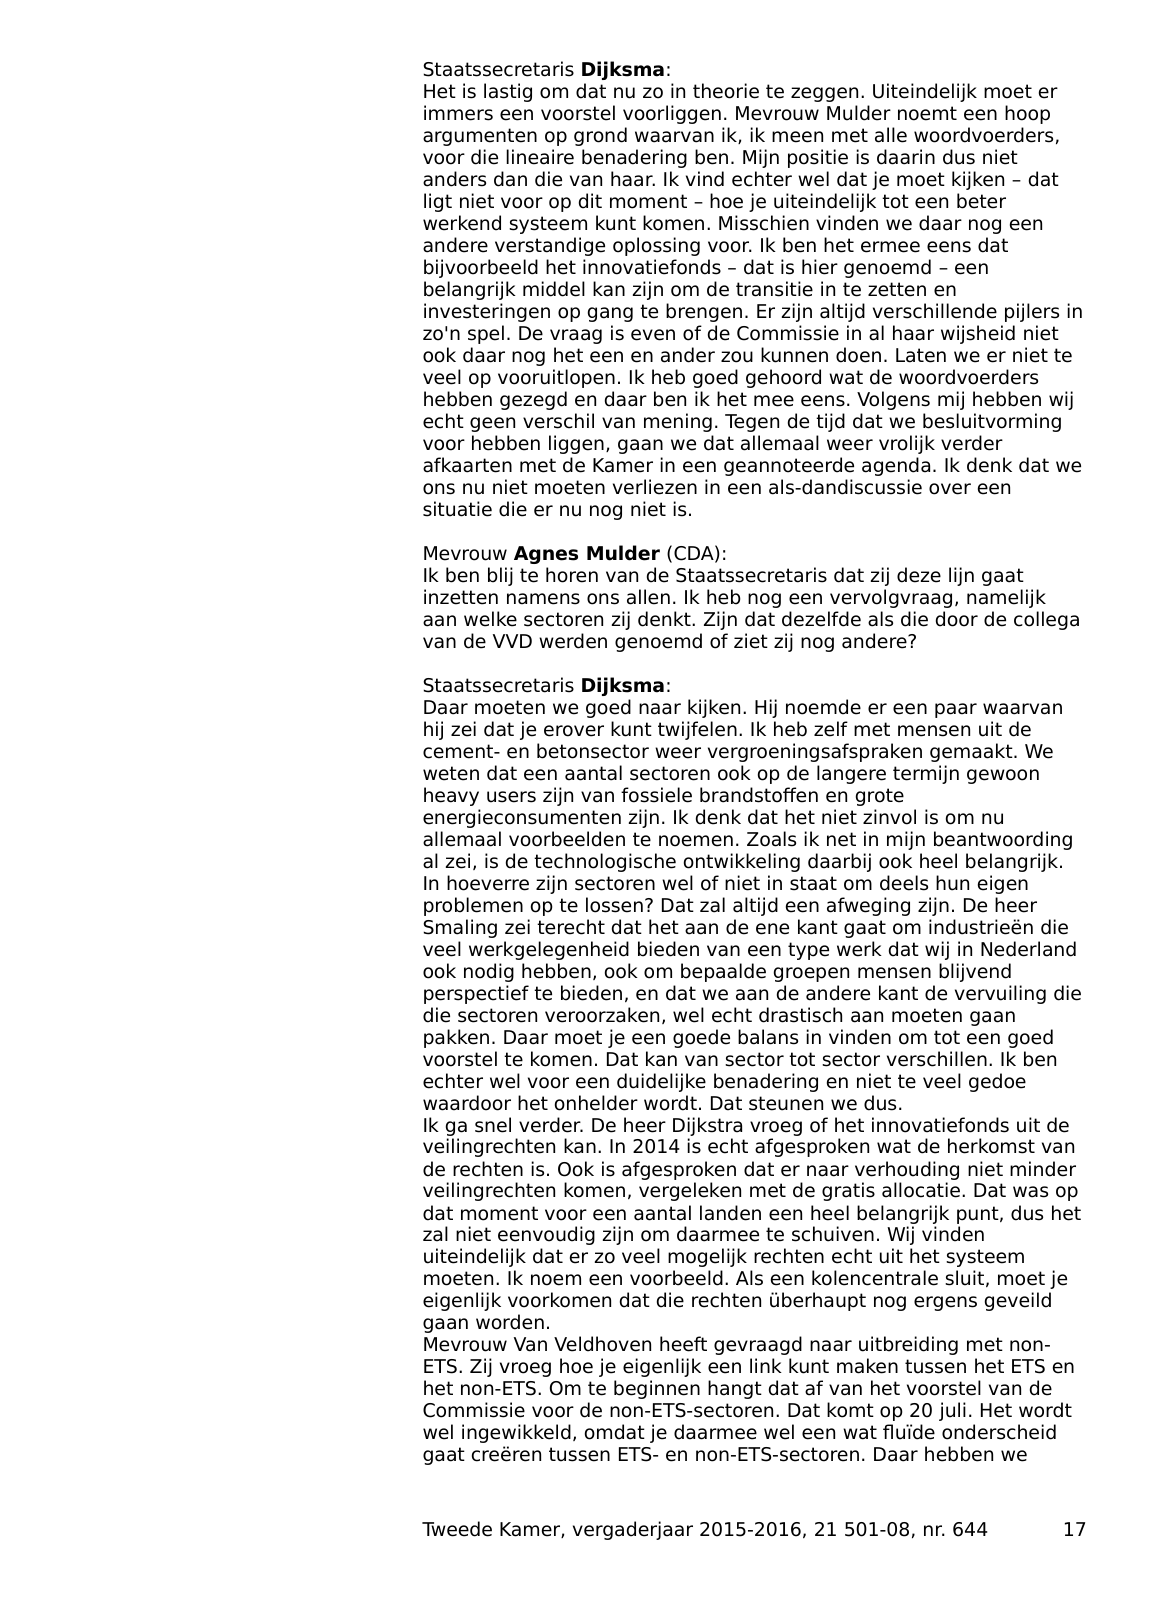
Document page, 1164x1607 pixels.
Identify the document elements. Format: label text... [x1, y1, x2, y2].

text Daar moeten we goed naar kijken. Hij noemde er een paar waarvan hij zei dat je erover kunt twijfelen. Ik heb zelf met mensen uit de cement- en betonsector weer vergroeningsafspraken gemaakt. We weten dat een aantal sectoren ook op de langere termijn gewoon heavy users zijn van fossiele brandstoffen en grote energieconsumenten zijn. Ik denk dat het niet zinvol is om nu allemaal voorbeelden te noemen. Zoals ik net in mijn beantwoording al zei, is de technologische ontwikkeling daarbij ook heel belangrijk. In hoeverre zijn sectoren wel of niet in staat om deels hun eigen problemen op te lossen? Dat zal altijd een afweging zijn. De heer Smaling zei terecht dat het aan de ene kant gaat om industrieën die veel werkgelegenheid bieden van een type werk dat wij in Nederland ook nodig hebben, ook om bepaalde groepen mensen blijvend perspectief te bieden, en dat we aan de andere kant de vervuiling die die sectoren veroorzaken, wel echt drastisch aan moeten gaan pakken. Daar moet je een goede balans in vinden om tot een goed voorstel te komen. Dat kan van sector tot sector verschillen. Ik ben echter wel voor een duidelijke benadering en niet te veel gedoe waardoor het onhelder wordt. Dat steunen we dus. [422, 697, 1087, 1114]
text Mevrouw Agnes Mulder (CDA): [422, 543, 1087, 565]
text Staatssecretaris Dijksma: [422, 59, 1087, 81]
text Ik ben blij te horen van de Staatssecretaris dat zij deze lijn gaat inzetten namens ons allen. Ik heb nog een vervolgvraag, namelijk aan welke sectoren zij denkt. Zijn dat dezelfde als die door de collega van de VVD werden genoemd of ziet zij nog andere? [422, 565, 1087, 653]
text Staatssecretaris Dijksma: [422, 675, 1087, 697]
text Mevrouw Van Veldhoven heeft gevraagd naar uitbreiding met non-ETS. Zij vroeg hoe je eigenlijk een link kunt maken tussen het ETS en het non-ETS. Om te beginnen hangt dat af van het voorstel van de Commissie voor de non-ETS-sectoren. Dat komt op 20 juli. Het wordt wel ingewikkeld, omdat je daarmee wel een wat fluïde onderscheid gaat creëren tussen ETS- en non-ETS-sectoren. Daar hebben we [422, 1334, 1087, 1466]
text Ik ga snel verder. De heer Dijkstra vroeg of het innovatiefonds uit de veilingrechten kan. In 2014 is echt afgesproken wat de herkomst van de rechten is. Ook is afgesproken dat er naar verhouding niet minder veilingrechten komen, vergeleken met de gratis allocatie. Dat was op dat moment voor een aantal landen een heel belangrijk punt, dus het zal niet eenvoudig zijn om daarmee te schuiven. Wij vinden uiteindelijk dat er zo veel mogelijk rechten echt uit het systeem moeten. Ik noem een voorbeeld. Als een kolencentrale sluit, moet je eigenlijk voorkomen dat die rechten überhaupt nog ergens geveild gaan worden. [422, 1114, 1087, 1334]
text Het is lastig om dat nu zo in theorie te zeggen. Uiteindelijk moet er immers een voorstel voorliggen. Mevrouw Mulder noemt een hoop argumenten op grond waarvan ik, ik meen met alle woordvoerders, voor die lineaire benadering ben. Mijn positie is daarin dus niet anders dan die van haar. Ik vind echter wel dat je moet kijken – dat ligt niet voor op dit moment – hoe je uiteindelijk tot een beter werkend systeem kunt komen. Misschien vinden we daar nog een andere verstandige oplossing voor. Ik ben het ermee eens dat bijvoorbeeld het innovatiefonds – dat is hier genoemd – een belangrijk middel kan zijn om de transitie in te zetten en investeringen op gang te brengen. Er zijn altijd verschillende pijlers in zo'n spel. De vraag is even of de Commissie in al haar wijsheid niet ook daar nog het een en ander zou kunnen doen. Laten we er niet te veel op vooruitlopen. Ik heb goed gehoord wat de woordvoerders hebben gezegd en daar ben ik het mee eens. Volgens mij hebben wij echt geen verschil van mening. Tegen de tijd dat we besluitvorming voor hebben liggen, gaan we dat allemaal weer vrolijk verder afkaarten met de Kamer in een geannoteerde agenda. Ik denk dat we ons nu niet moeten verliezen in een als-dandiscussie over een situatie die er nu nog niet is. [422, 81, 1087, 521]
